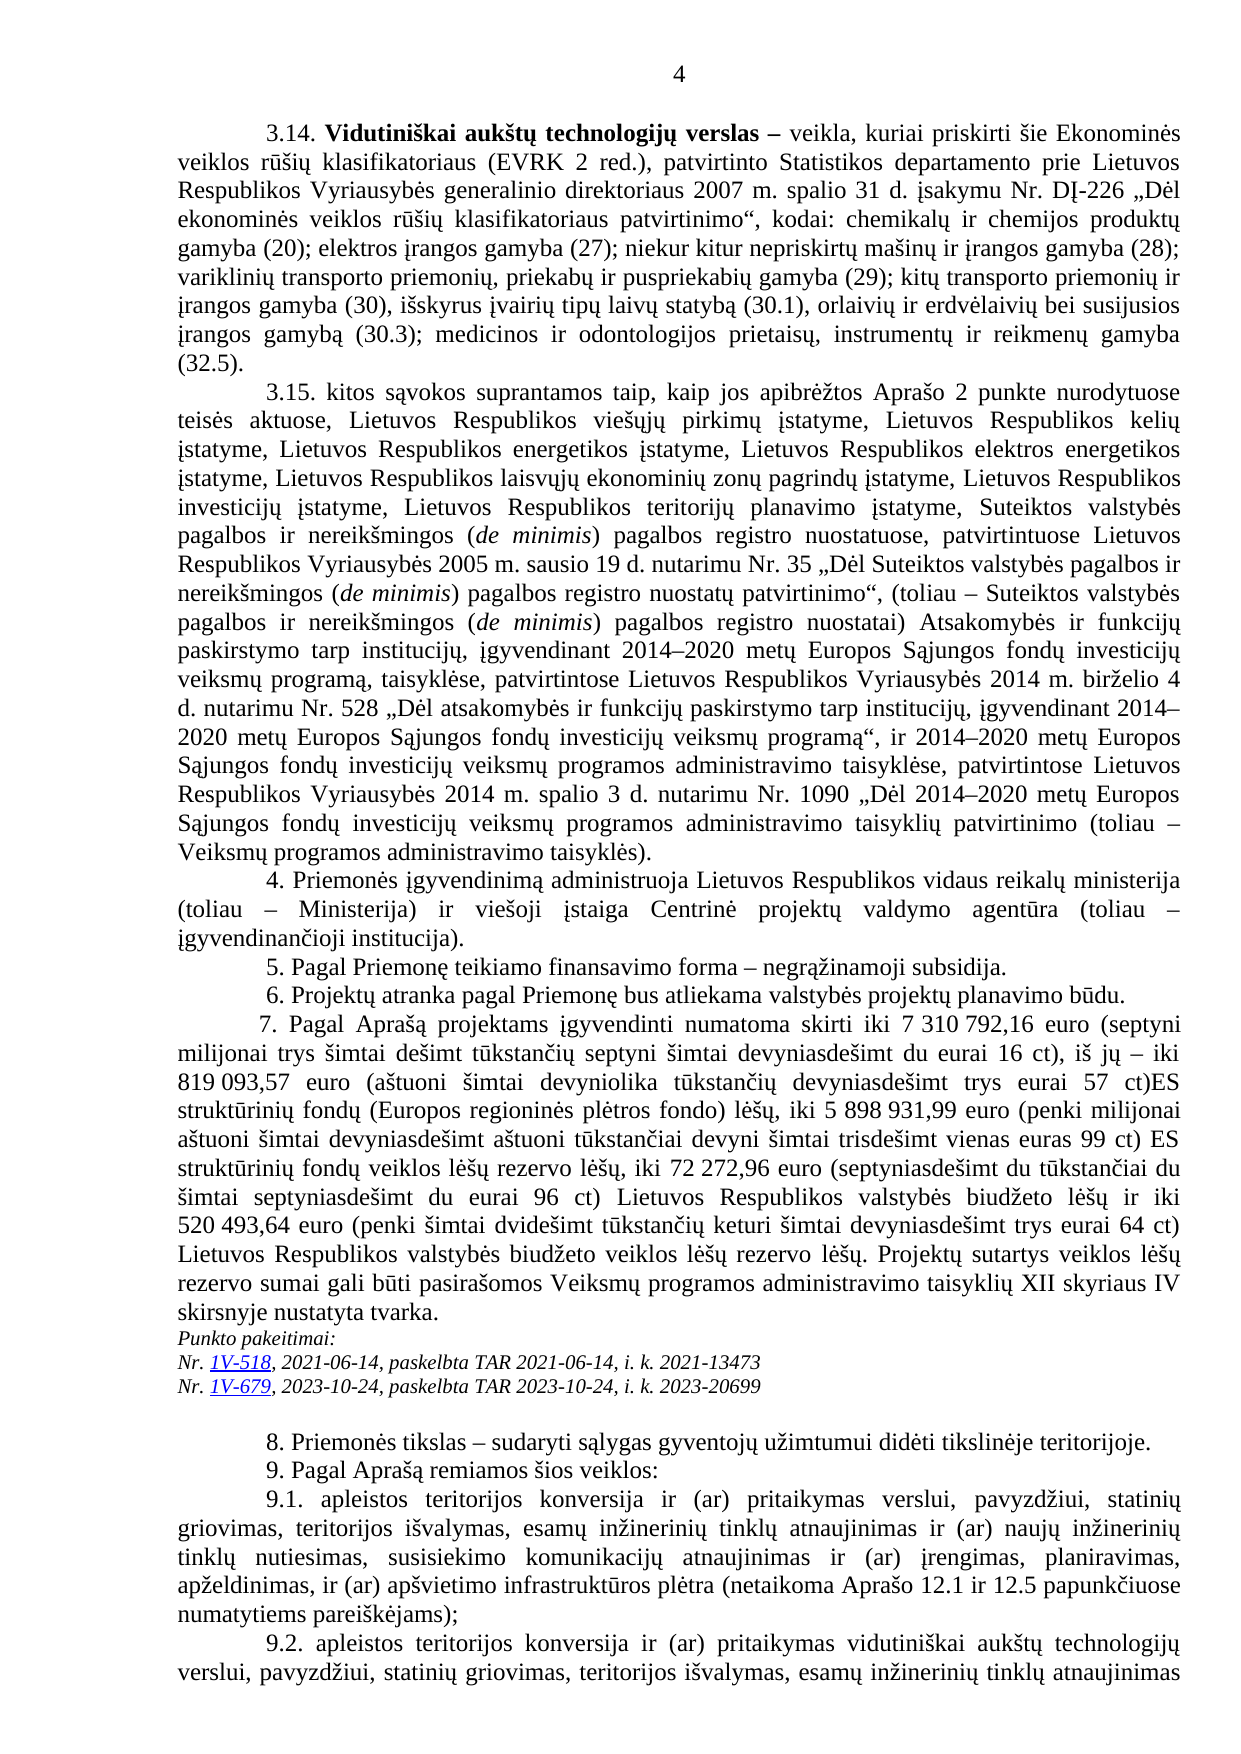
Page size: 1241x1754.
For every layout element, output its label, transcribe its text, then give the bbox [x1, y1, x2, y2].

text 5. Pagal Priemonę teikiamo finansavimo forma – negrąžinamoji subsidija. [177, 952, 1181, 981]
text 3.14. Vidutiniškai aukštų technologijų verslas – veikla, kuriai priskirti šie Ekonominės veiklos rūšių klasifikatoriaus (EVRK 2 red.), patvirtinto Statistikos departamento prie Lietuvos Respublikos Vyriausybės generalinio direktoriaus 2007 m. spalio 31 d. įsakymu Nr. DĮ-226 „Dėl ekonominės veiklos rūšių klasifikatoriaus patvirtinimo“, kodai: chemikalų ir chemijos produktų gamyba (20); elektros įrangos gamyba (27); niekur kitur nepriskirtų mašinų ir įrangos gamyba (28); variklinių transporto priemonių, priekabų ir puspriekabių gamyba (29); kitų transporto priemonių ir įrangos gamyba (30), išskyrus įvairių tipų laivų statybą (30.1), orlaivių ir erdvėlaivių bei susijusios įrangos gamybą (30.3); medicinos ir odontologijos prietaisų, instrumentų ir reikmenų gamyba (32.5). [177, 118, 1181, 377]
text Nr. 1V-518, 2021-06-14, paskelbta TAR 2021-06-14, i. k. 2021-13473 [177, 1350, 1181, 1374]
text Nr. 1V-679, 2023-10-24, paskelbta TAR 2023-10-24, i. k. 2023-20699 [177, 1374, 1181, 1398]
text 4. Priemonės įgyvendinimą administruoja Lietuvos Respublikos vidaus reikalų ministerija (toliau – Ministerija) ir viešoji įstaiga Centrinė projektų valdymo agentūra (toliau – įgyvendinančioji institucija). [177, 866, 1181, 952]
text 6. Projektų atranka pagal Priemonę bus atliekama valstybės projektų planavimo būdu. [177, 981, 1181, 1009]
text 7. Pagal Aprašą projektams įgyvendinti numatoma skirti iki 7 310 792,16 euro (septyni milijonai trys šimtai dešimt tūkstančių septyni šimtai devyniasdešimt du eurai 16 ct), iš jų – iki 819 093,57 euro (aštuoni šimtai devyniolika tūkstančių devyniasdešimt trys eurai 57 ct)ES struktūrinių fondų (Europos regioninės plėtros fondo) lėšų, iki 5 898 931,99 euro (penki milijonai aštuoni šimtai devyniasdešimt aštuoni tūkstančiai devyni šimtai trisdešimt vienas euras 99 ct) ES struktūrinių fondų veiklos lėšų rezervo lėšų, iki 72 272,96 euro (septyniasdešimt du tūkstančiai du šimtai septyniasdešimt du eurai 96 ct) Lietuvos Respublikos valstybės biudžeto lėšų ir iki 520 493,64 euro (penki šimtai dvidešimt tūkstančių keturi šimtai devyniasdešimt trys eurai 64 ct) Lietuvos Respublikos valstybės biudžeto veiklos lėšų rezervo lėšų. Projektų sutartys veiklos lėšų rezervo sumai gali būti pasirašomos Veiksmų programos administravimo taisyklių XII skyriaus IV skirsnyje nustatyta tvarka. [177, 1009, 1181, 1326]
text 9. Pagal Aprašą remiamos šios veiklos: [177, 1455, 1181, 1484]
text 8. Priemonės tikslas – sudaryti sąlygas gyventojų užimtumui didėti tikslinėje teritorijoje. [177, 1427, 1181, 1455]
text 3.15. kitos sąvokos suprantamos taip, kaip jos apibrėžtos Aprašo 2 punkte nurodytuose teisės aktuose, Lietuvos Respublikos viešųjų pirkimų įstatyme, Lietuvos Respublikos kelių įstatyme, Lietuvos Respublikos energetikos įstatyme, Lietuvos Respublikos elektros energetikos įstatyme, Lietuvos Respublikos laisvųjų ekonominių zonų pagrindų įstatyme, Lietuvos Respublikos investicijų įstatyme, Lietuvos Respublikos teritorijų planavimo įstatyme, Suteiktos valstybės pagalbos ir nereikšmingos (de minimis) pagalbos registro nuostatuose, patvirtintuose Lietuvos Respublikos Vyriausybės 2005 m. sausio 19 d. nutarimu Nr. 35 „Dėl Suteiktos valstybės pagalbos ir nereikšmingos (de minimis) pagalbos registro nuostatų patvirtinimo“, (toliau – Suteiktos valstybės pagalbos ir nereikšmingos (de minimis) pagalbos registro nuostatai) Atsakomybės ir funkcijų paskirstymo tarp institucijų, įgyvendinant 2014–2020 metų Europos Sąjungos fondų investicijų veiksmų programą, taisyklėse, patvirtintose Lietuvos Respublikos Vyriausybės 2014 m. birželio 4 d. nutarimu Nr. 528 „Dėl atsakomybės ir funkcijų paskirstymo tarp institucijų, įgyvendinant 2014–2020 metų Europos Sąjungos fondų investicijų veiksmų programą“, ir 2014–2020 metų Europos Sąjungos fondų investicijų veiksmų programos administravimo taisyklėse, patvirtintose Lietuvos Respublikos Vyriausybės 2014 m. spalio 3 d. nutarimu Nr. 1090 „Dėl 2014–2020 metų Europos Sąjungos fondų investicijų veiksmų programos administravimo taisyklių patvirtinimo (toliau – Veiksmų programos administravimo taisyklės). [177, 377, 1181, 866]
text 9.2. apleistos teritorijos konversija ir (ar) pritaikymas vidutiniškai aukštų technologijų verslui, pavyzdžiui, statinių griovimas, teritorijos išvalymas, esamų inžinerinių tinklų atnaujinimas [177, 1628, 1181, 1685]
text Punkto pakeitimai: [177, 1326, 1181, 1350]
text 9.1. apleistos teritorijos konversija ir (ar) pritaikymas verslui, pavyzdžiui, statinių griovimas, teritorijos išvalymas, esamų inžinerinių tinklų atnaujinimas ir (ar) naujų inžinerinių tinklų nutiesimas, susisiekimo komunikacijų atnaujinimas ir (ar) įrengimas, planiravimas, apželdinimas, ir (ar) apšvietimo infrastruktūros plėtra (netaikoma Aprašo 12.1 ir 12.5 papunkčiuose numatytiems pareiškėjams); [177, 1484, 1181, 1628]
